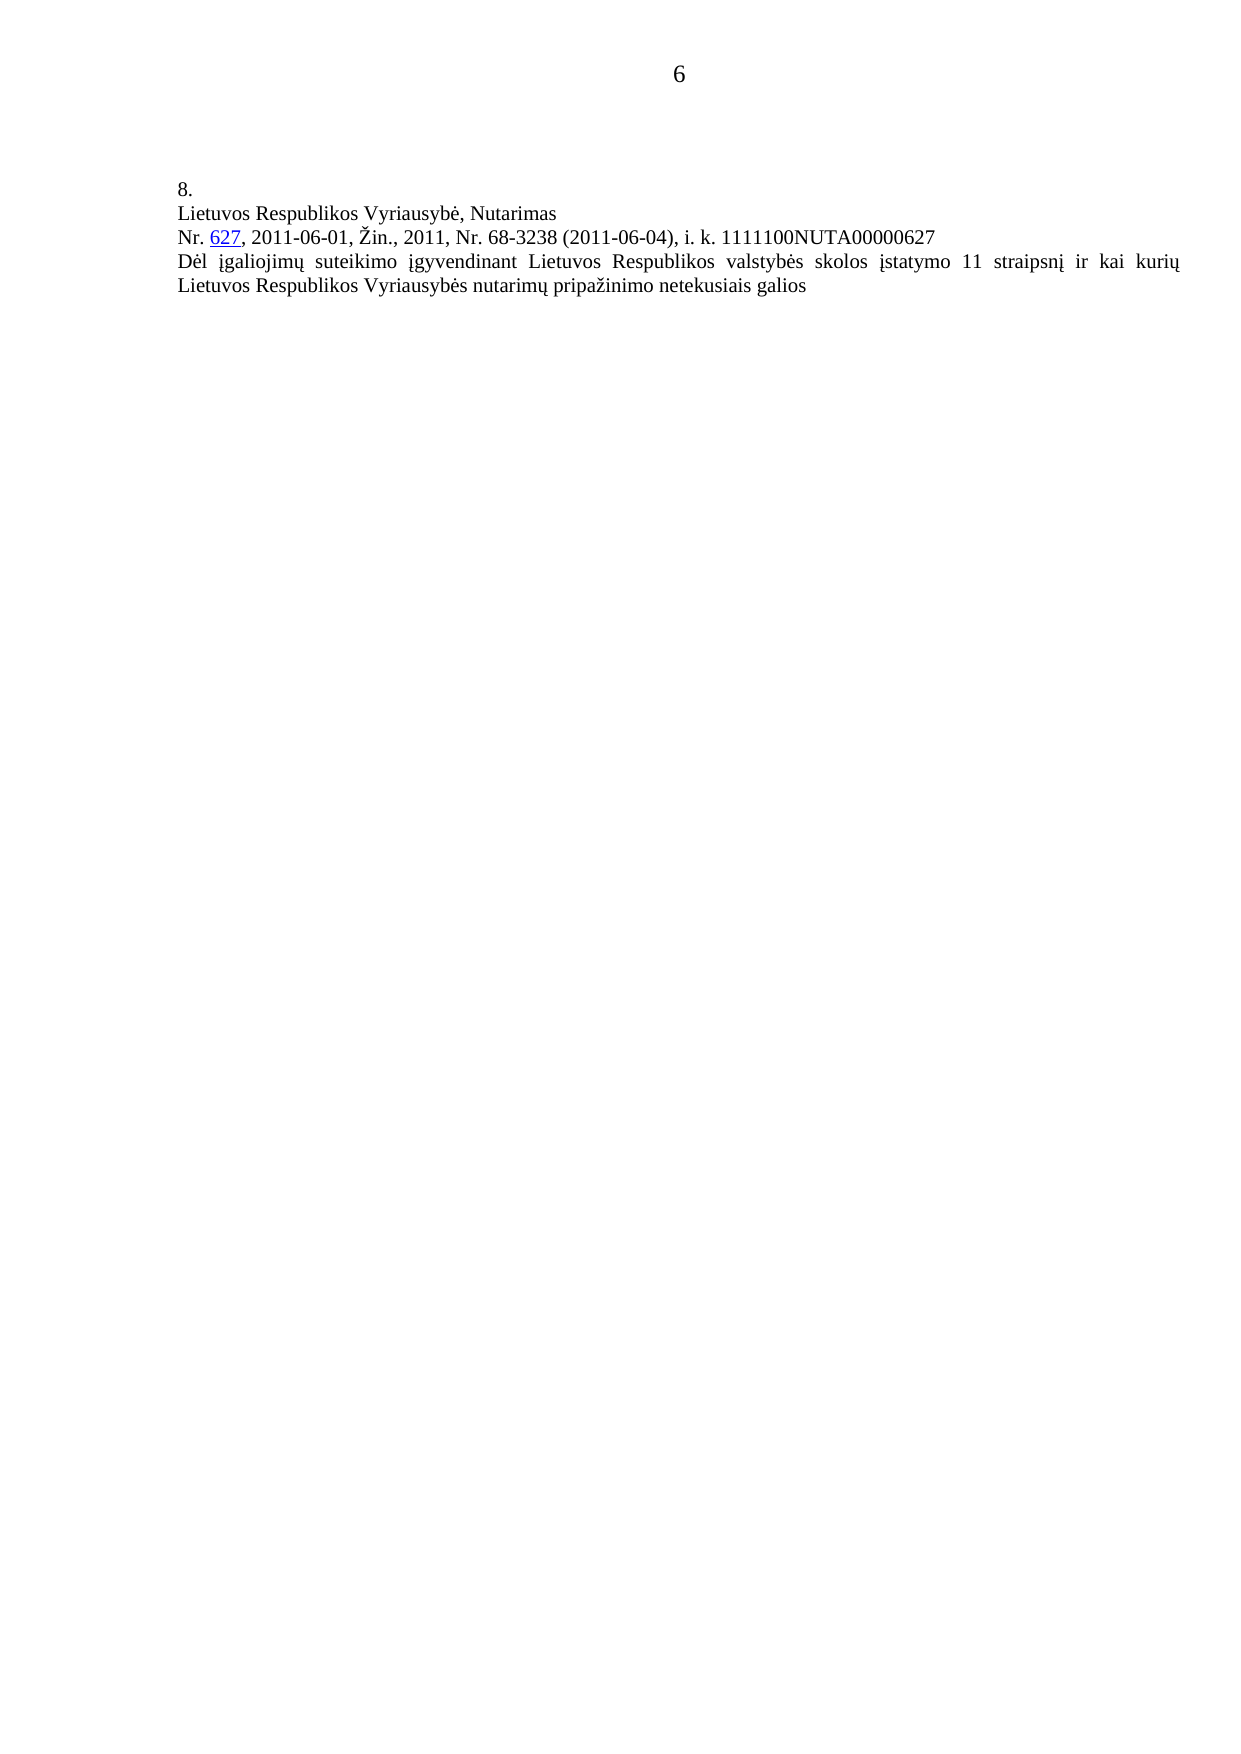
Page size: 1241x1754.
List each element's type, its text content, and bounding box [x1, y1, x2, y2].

text Dėl įgaliojimų suteikimo įgyvendinant Lietuvos Respublikos valstybės skolos įstatymo 11 straipsnį ir kai kurių Lietuvos Respublikos Vyriausybės nutarimų pripažinimo netekusiais galios [177, 249, 1181, 297]
text Lietuvos Respublikos Vyriausybė, Nutarimas [177, 201, 1181, 225]
text 8. [177, 177, 1181, 201]
text Nr. 627, 2011-06-01, Žin., 2011, Nr. 68-3238 (2011-06-04), i. k. 1111100NUTA00000627 [177, 225, 1181, 249]
